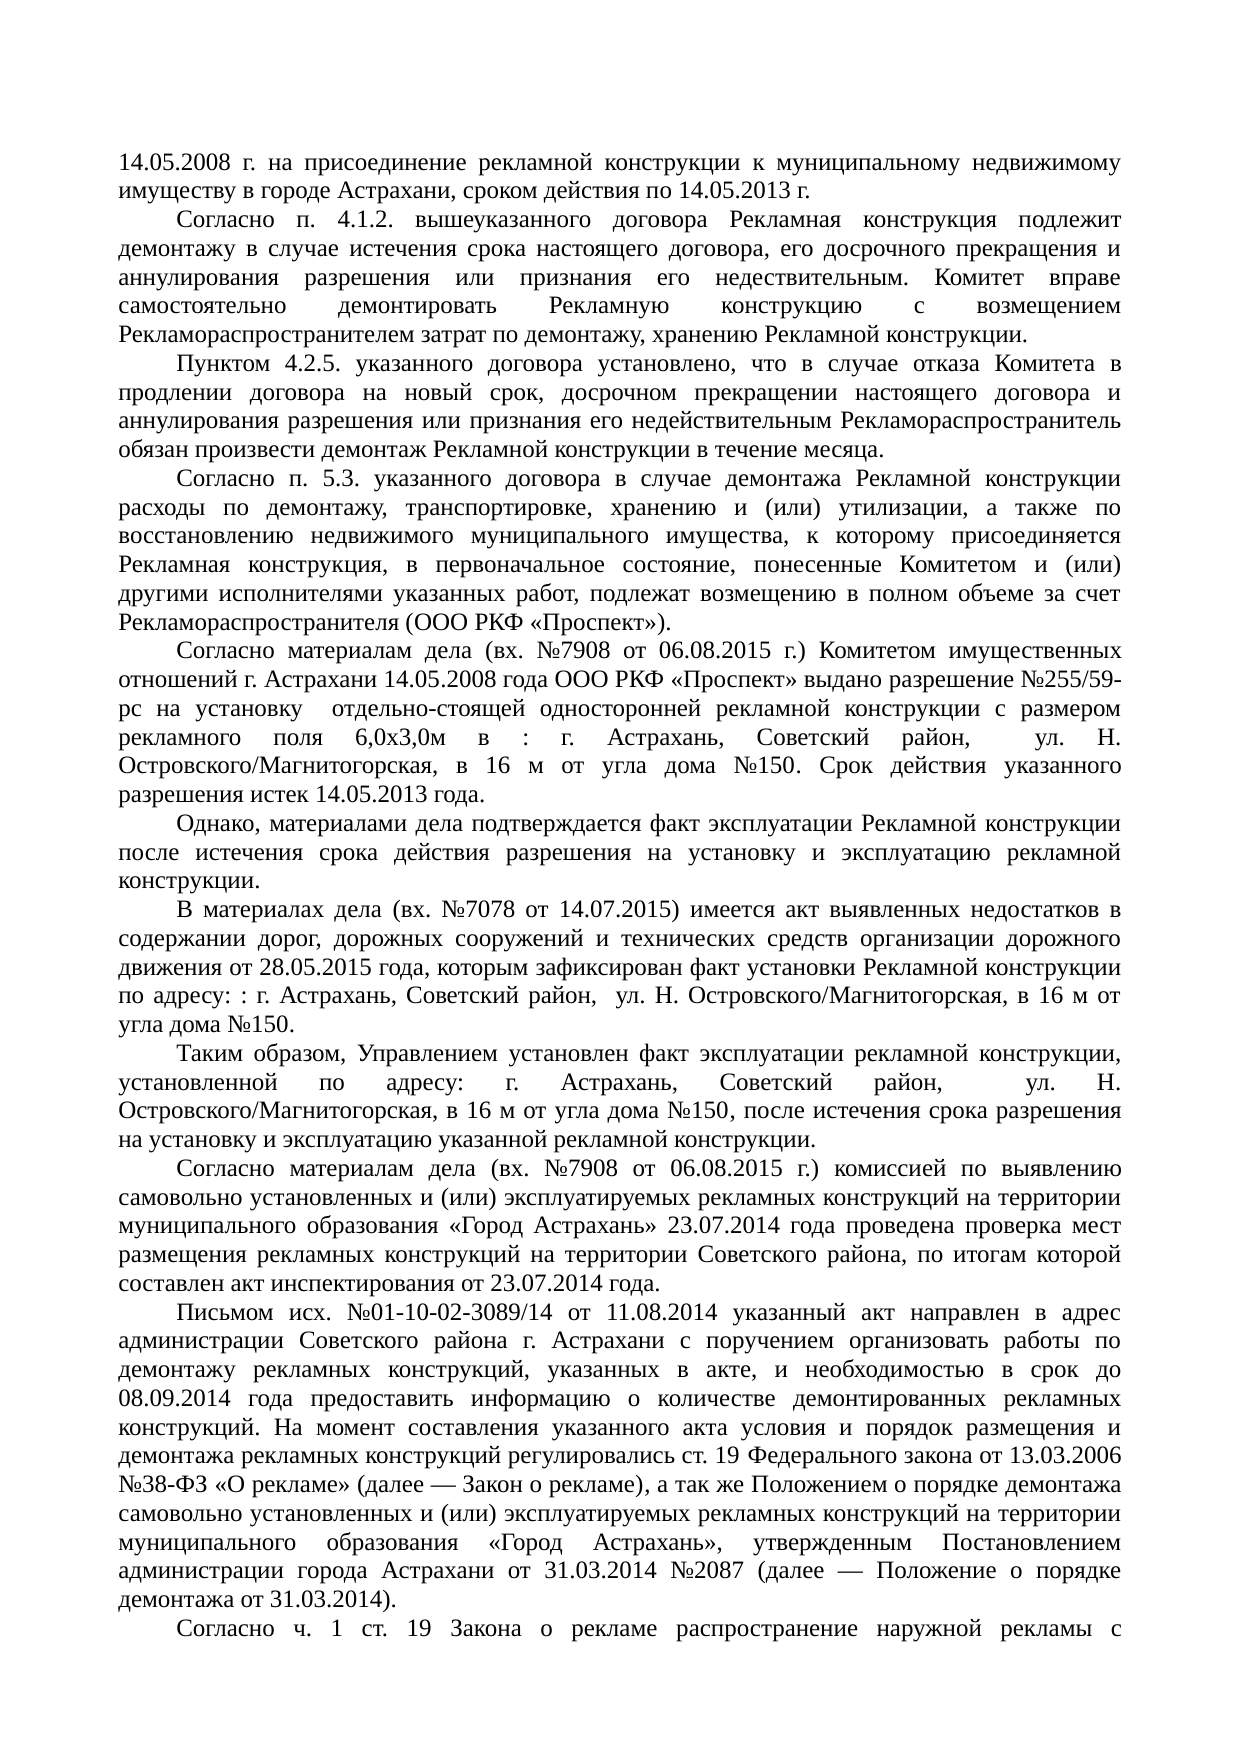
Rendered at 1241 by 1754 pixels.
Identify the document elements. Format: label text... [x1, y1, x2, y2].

text Согласно материалам дела (вх. №7908 от 06.08.2015 г.) Комитетом имущественных отношений г. Астрахани 14.05.2008 года ООО РКФ «Проспект» выдано разрешение №255/59-рс на установку отдельно-стоящей односторонней рекламной конструкции с размером рекламного поля 6,0х3,0м в : г. Астрахань, Советский район, ул. Н. Островского/Магнитогорская, в 16 м от угла дома №150. Срок действия указанного разрешения истек 14.05.2013 года. [118, 636, 1122, 808]
text Согласно ч. 1 ст. 19 Закона о рекламе распространение наружной рекламы с [118, 1613, 1122, 1642]
text Однако, материалами дела подтверждается факт эксплуатации Рекламной конструкции после истечения срока действия разрешения на установку и эксплуатацию рекламной конструкции. [118, 808, 1122, 894]
text Пунктом 4.2.5. указанного договора установлено, что в случае отказа Комитета в продлении договора на новый срок, досрочном прекращении настоящего договора и аннулирования разрешения или признания его недействительным Рекламораспространитель обязан произвести демонтаж Рекламной конструкции в течение месяца. [118, 348, 1122, 463]
text Письмом исх. №01-10-02-3089/14 от 11.08.2014 указанный акт направлен в адрес администрации Советского района г. Астрахани с поручением организовать работы по демонтажу рекламных конструкций, указанных в акте, и необходимостью в срок до 08.09.2014 года предоставить информацию о количестве демонтированных рекламных конструкций. На момент составления указанного акта условия и порядок размещения и демонтажа рекламных конструкций регулировались ст. 19 Федерального закона от 13.03.2006 №38-ФЗ «О рекламе» (далее — Закон о рекламе), а так же Положением о порядке демонтажа самовольно установленных и (или) эксплуатируемых рекламных конструкций на территории муниципального образования «Город Астрахань», утвержденным Постановлением администрации города Астрахани от 31.03.2014 №2087 (далее — Положение о порядке демонтажа от 31.03.2014). [118, 1297, 1122, 1613]
text Таким образом, Управлением установлен факт эксплуатации рекламной конструкции, установленной по адресу: г. Астрахань, Советский район, ул. Н. Островского/Магнитогорская, в 16 м от угла дома №150, после истечения срока разрешения на установку и эксплуатацию указанной рекламной конструкции. [118, 1038, 1122, 1153]
text Согласно п. 5.3. указанного договора в случае демонтажа Рекламной конструкции расходы по демонтажу, транспортировке, хранению и (или) утилизации, а также по восстановлению недвижимого муниципального имущества, к которому присоединяется Рекламная конструкция, в первоначальное состояние, понесенные Комитетом и (или) другими исполнителями указанных работ, подлежат возмещению в полном объеме за счет Рекламораспространителя (ООО РКФ «Проспект»). [118, 463, 1122, 636]
text Согласно материалам дела (вх. №7908 от 06.08.2015 г.) комиссией по выявлению самовольно установленных и (или) эксплуатируемых рекламных конструкций на территории муниципального образования «Город Астрахань» 23.07.2014 года проведена проверка мест размещения рекламных конструкций на территории Советского района, по итогам которой составлен акт инспектирования от 23.07.2014 года. [118, 1153, 1122, 1297]
text В материалах дела (вх. №7078 от 14.07.2015) имеется акт выявленных недостатков в содержании дорог, дорожных сооружений и технических средств организации дорожного движения от 28.05.2015 года, которым зафиксирован факт установки Рекламной конструкции по адресу: : г. Астрахань, Советский район, ул. Н. Островского/Магнитогорская, в 16 м от угла дома №150. [118, 894, 1122, 1038]
text Согласно п. 4.1.2. вышеуказанного договора Рекламная конструкция подлежит демонтажу в случае истечения срока настоящего договора, его досрочного прекращения и аннулирования разрешения или признания его недествительным. Комитет вправе самостоятельно демонтировать Рекламную конструкцию с возмещением Рекламораспространителем затрат по демонтажу, хранению Рекламной конструкции. [118, 204, 1122, 348]
text 14.05.2008 г. на присоединение рекламной конструкции к муниципальному недвижимому имуществу в городе Астрахани, сроком действия по 14.05.2013 г. [118, 147, 1122, 204]
